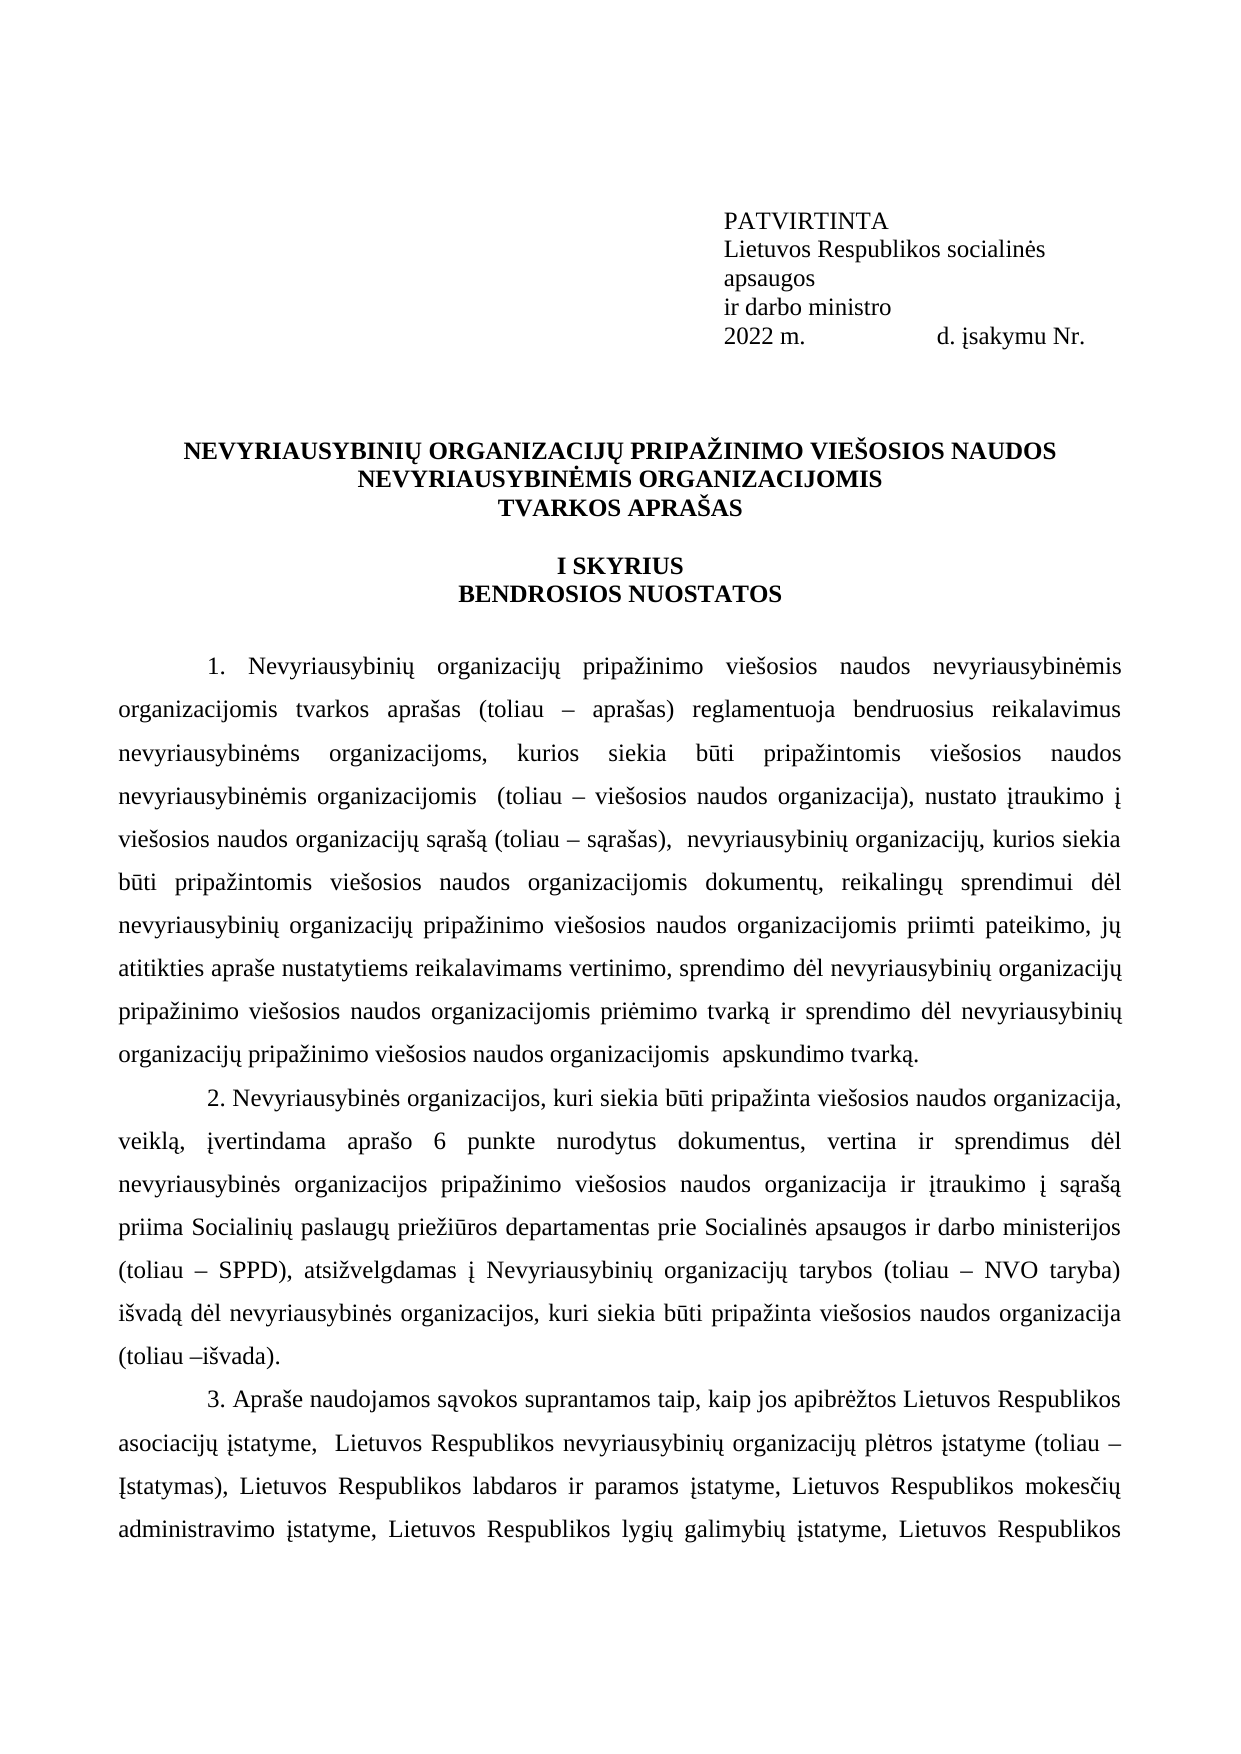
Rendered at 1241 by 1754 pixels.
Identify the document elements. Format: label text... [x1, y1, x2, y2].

text 2022 m. d. įsakymu Nr. [723, 321, 1122, 349]
text BENDROSIOS NUOSTATOS [118, 579, 1122, 608]
text I SKYRIUS [118, 551, 1122, 579]
text TVARKOS APRAŠAS [118, 493, 1122, 522]
text Lietuvos Respublikos socialinės apsaugos [723, 234, 1122, 292]
text PATVIRTINTA [723, 206, 1122, 234]
text 1. Nevyriausybinių organizacijų pripažinimo viešosios naudos nevyriausybinėmis organizacijomis tvarkos aprašas (toliau – aprašas) reglamentuoja bendruosius reikalavimus nevyriausybinėms organizacijoms, kurios siekia būti pripažintomis viešosios naudos nevyriausybinėmis organizacijomis (toliau – viešosios naudos organizacija), nustato įtraukimo į viešosios naudos organizacijų sąrašą (toliau – sąrašas), nevyriausybinių organizacijų, kurios siekia būti pripažintomis viešosios naudos organizacijomis dokumentų, reikalingų sprendimui dėl nevyriausybinių organizacijų pripažinimo viešosios naudos organizacijomis priimti pateikimo, jų atitikties apraše nustatytiems reikalavimams vertinimo, sprendimo dėl nevyriausybinių organizacijų pripažinimo viešosios naudos organizacijomis priėmimo tvarką ir sprendimo dėl nevyriausybinių organizacijų pripažinimo viešosios naudos organizacijomis apskundimo tvarką. [118, 651, 1122, 1068]
text 2. Nevyriausybinės organizacijos, kuri siekia būti pripažinta viešosios naudos organizacija, veiklą, įvertindama aprašo 6 punkte nurodytus dokumentus, vertina ir sprendimus dėl nevyriausybinės organizacijos pripažinimo viešosios naudos organizacija ir įtraukimo į sąrašą priima Socialinių paslaugų priežiūros departamentas prie Socialinės apsaugos ir darbo ministerijos (toliau – SPPD), atsižvelgdamas į Nevyriausybinių organizacijų tarybos (toliau – NVO taryba) išvadą dėl nevyriausybinės organizacijos, kuri siekia būti pripažinta viešosios naudos organizacija (toliau –išvada). [118, 1083, 1122, 1370]
text NEVYRIAUSYBINIŲ ORGANIZACIJŲ PRIPAŽINIMO VIEŠOSIOS NAUDOS NEVYRIAUSYBINĖMIS ORGANIZACIJOMIS [118, 436, 1122, 493]
text 3. Apraše naudojamos sąvokos suprantamos taip, kaip jos apibrėžtos Lietuvos Respublikos asociacijų įstatyme, Lietuvos Respublikos nevyriausybinių organizacijų plėtros įstatyme (toliau – Įstatymas), Lietuvos Respublikos labdaros ir paramos įstatyme, Lietuvos Respublikos mokesčių administravimo įstatyme, Lietuvos Respublikos lygių galimybių įstatyme, Lietuvos Respublikos [118, 1384, 1122, 1543]
text ir darbo ministro [723, 292, 1122, 321]
